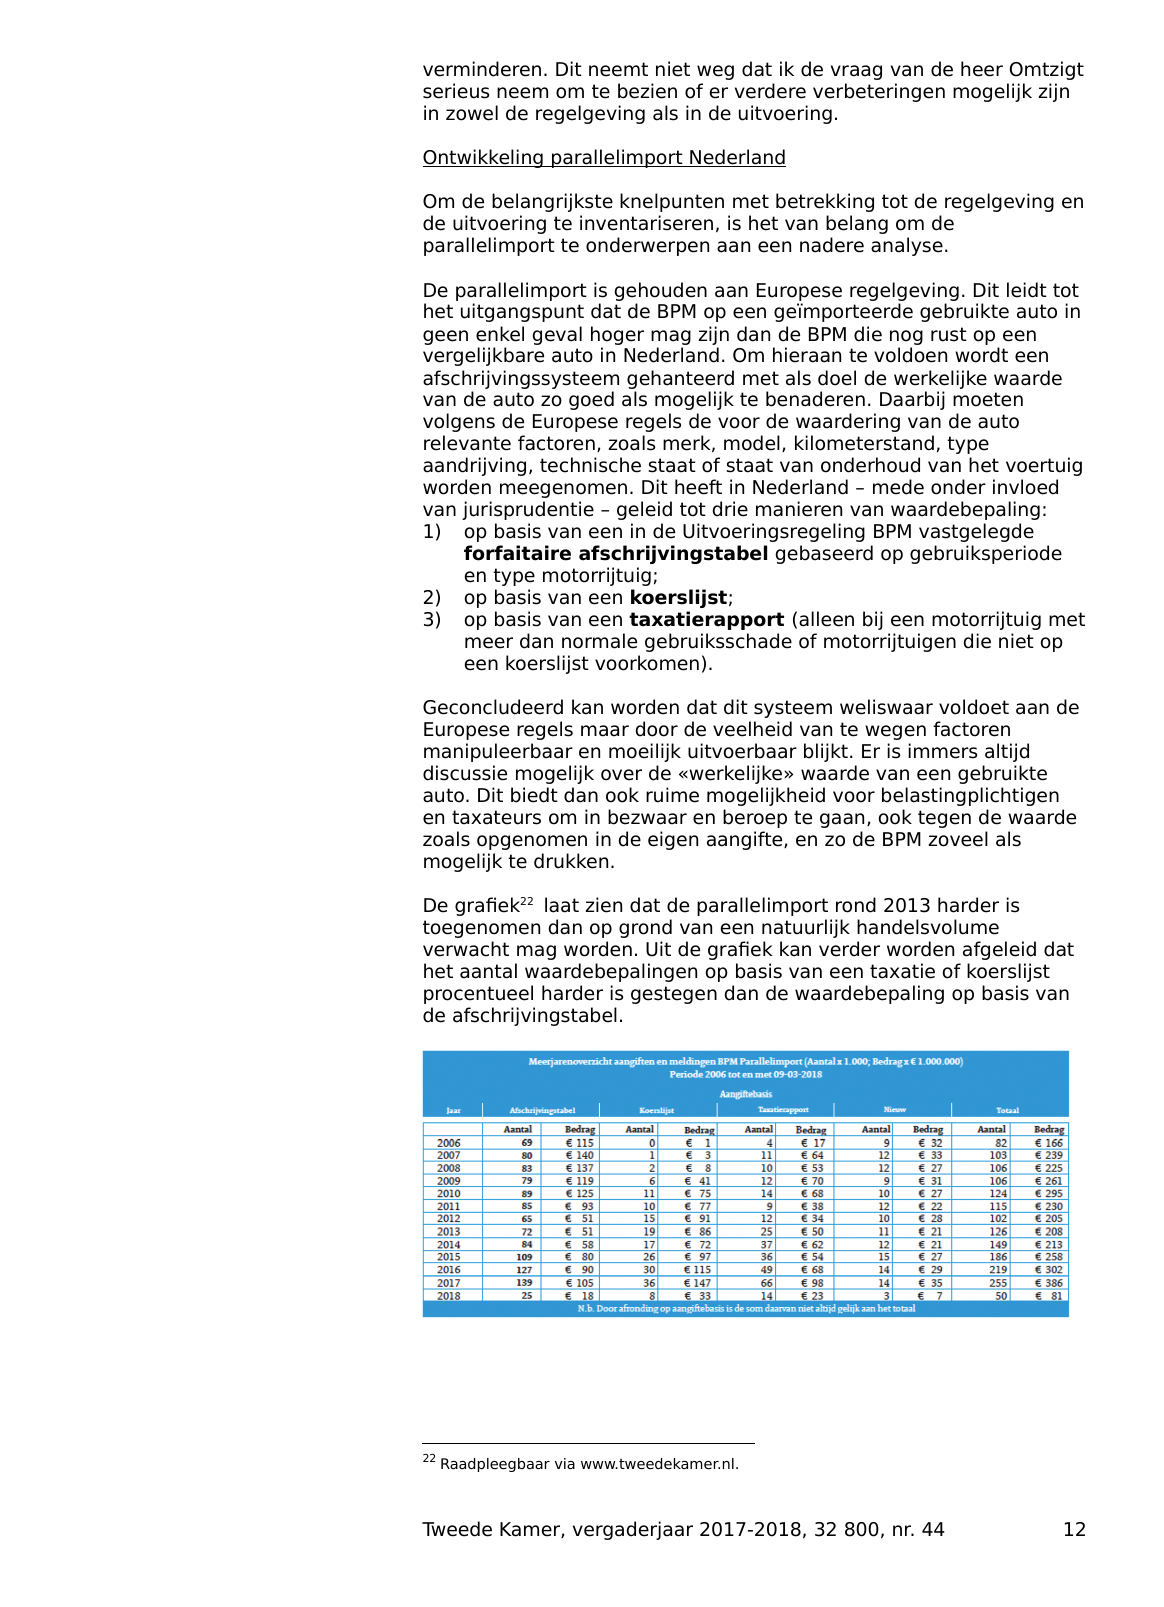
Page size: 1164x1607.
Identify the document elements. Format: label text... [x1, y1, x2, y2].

subtitle Ontwikkeling parallelimport Nederland [422, 147, 1087, 169]
text 1) op basis van een in de Uitvoeringsregeling BPM vastgelegde forfaitaire afschrijvingstabel gebaseerd op gebruiksperiode en type motorrijtuig; [422, 521, 1087, 587]
text De parallelimport is gehouden aan Europese regelgeving. Dit leidt tot het uitgangspunt dat de BPM op een geïmporteerde gebruikte auto in geen enkel geval hoger mag zijn dan de BPM die nog rust op een vergelijkbare auto in Nederland. Om hieraan te voldoen wordt een afschrijvingssysteem gehanteerd met als doel de werkelijke waarde van de auto zo goed als mogelijk te benaderen. Daarbij moeten volgens de Europese regels de voor de waardering van de auto relevante factoren, zoals merk, model, kilometerstand, type aandrijving, technische staat of staat van onderhoud van het voertuig worden meegenomen. Dit heeft in Nederland – mede onder invloed van jurisprudentie – geleid tot drie manieren van waardebepaling: [422, 279, 1087, 521]
text 2) op basis van een koerslijst; [422, 587, 1087, 609]
text Om de belangrijkste knelpunten met betrekking tot de regelgeving en de uitvoering te inventariseren, is het van belang om de parallelimport te onderwerpen aan een nadere analyse. [422, 191, 1087, 257]
text De grafiek laat zien dat de parallelimport rond 2013 harder is toegenomen dan op grond van een natuurlijk handelsvolume verwacht mag worden. Uit de grafiek kan verder worden afgeleid dat het aantal waardebepalingen op basis van een taxatie of koerslijst procentueel harder is gestegen dan de waardebepaling op basis van de afschrijvingstabel. [422, 895, 1087, 1027]
text verminderen. Dit neemt niet weg dat ik de vraag van de heer Omtzigt serieus neem om te bezien of er verdere verbeteringen mogelijk zijn in zowel de regelgeving als in de uitvoering. [422, 59, 1087, 125]
text Geconcludeerd kan worden dat dit systeem weliswaar voldoet aan de Europese regels maar door de veelheid van te wegen factoren manipuleerbaar en moeilijk uitvoerbaar blijkt. Er is immers altijd discussie mogelijk over de «werkelijke» waarde van een gebruikte auto. Dit biedt dan ook ruime mogelijkheid voor belastingplichtigen en taxateurs om in bezwaar en beroep te gaan, ook tegen de waarde zoals opgenomen in de eigen aangifte, en zo de BPM zoveel als mogelijk te drukken. [422, 697, 1087, 873]
picture [422, 1049, 1072, 1321]
text 3) op basis van een taxatierapport (alleen bij een motorrijtuig met meer dan normale gebruiksschade of motorrijtuigen die niet op een koerslijst voorkomen). [422, 609, 1087, 675]
text Raadpleegbaar via www.tweedekamer.nl. [422, 1452, 1087, 1474]
